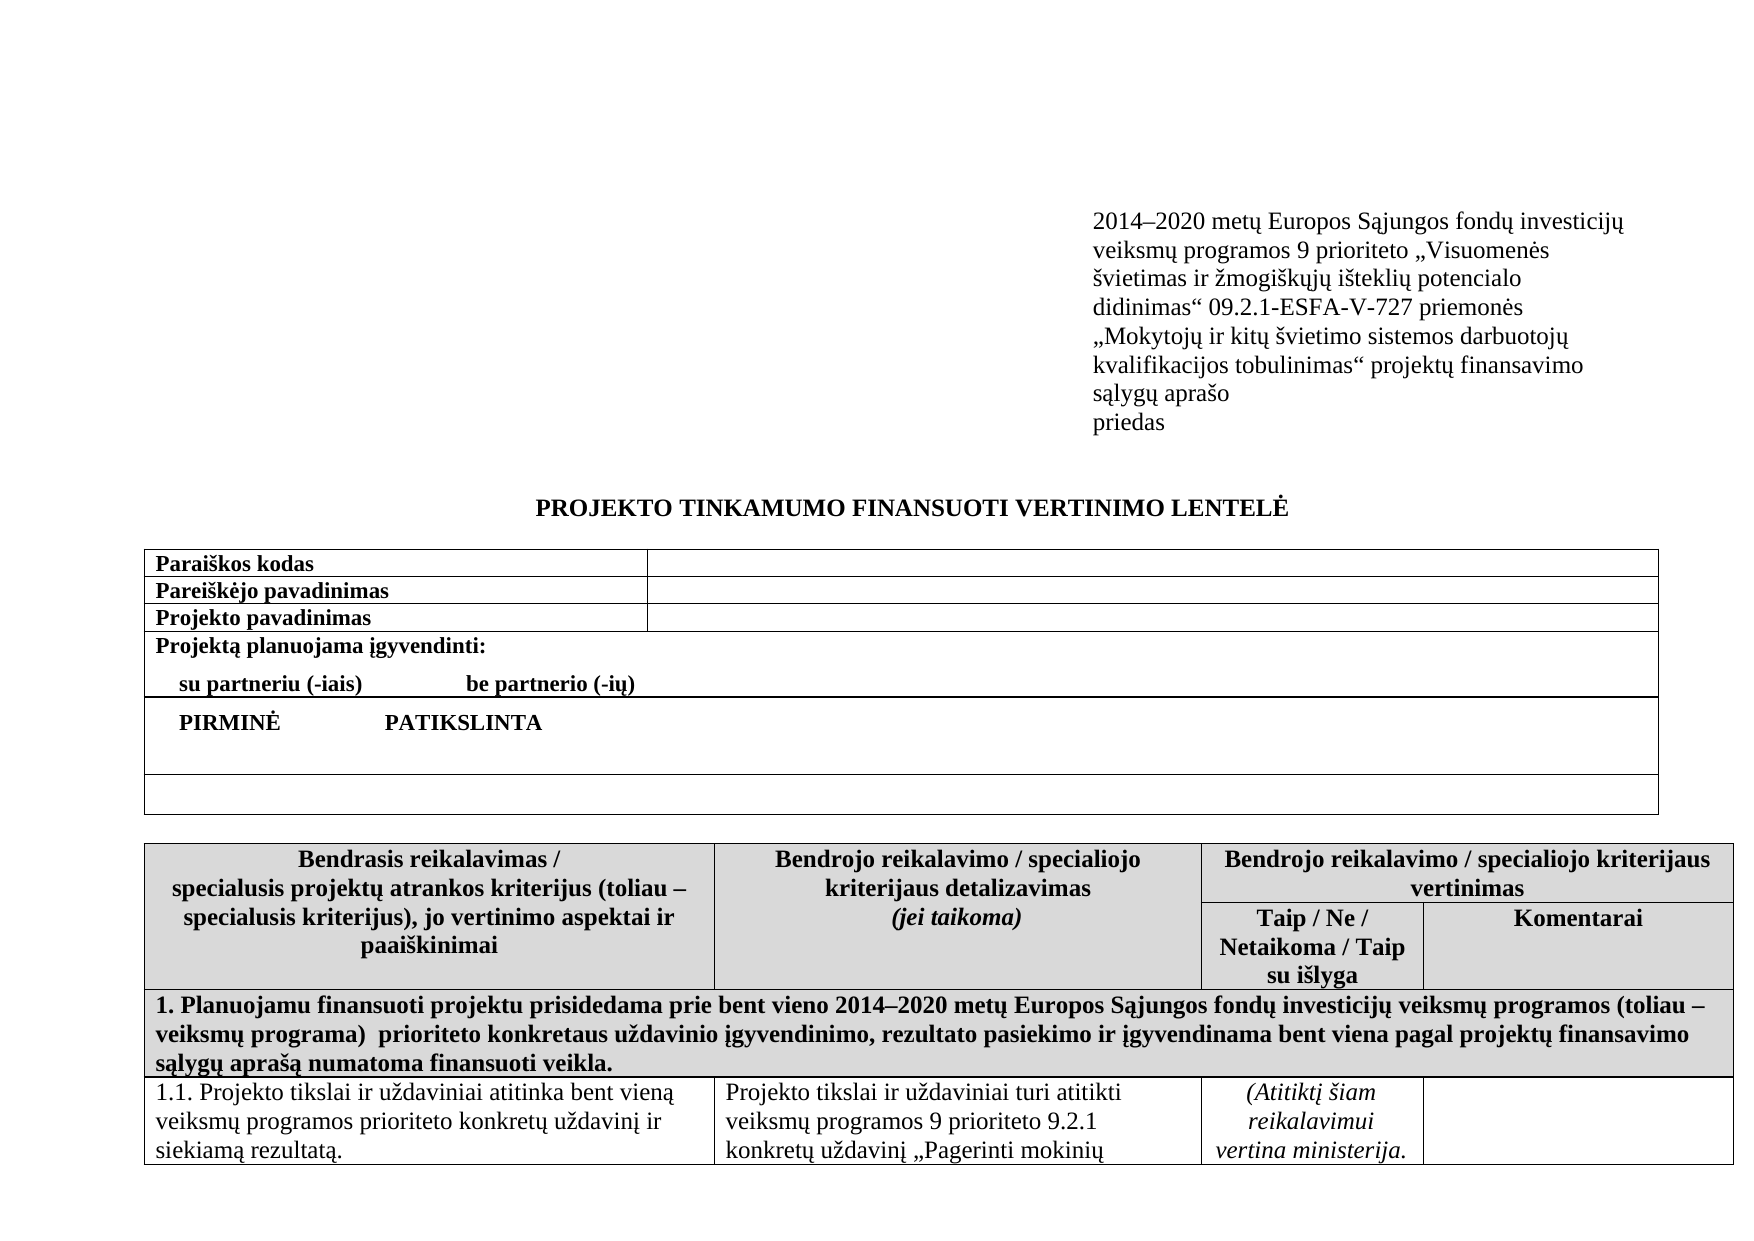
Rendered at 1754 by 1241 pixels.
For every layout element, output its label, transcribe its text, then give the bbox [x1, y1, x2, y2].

table_header Bendrojo reikalavimo / specialiojo kriterijaus detalizavimas (jei taikoma) [715, 844, 1201, 989]
text sąlygų aprašo [1093, 378, 1636, 407]
table_cell  PIRMINĖ PATIKSLINTA [145, 698, 1658, 774]
table_header Bendrojo reikalavimo / specialiojo kriterijaus vertinimas [1202, 844, 1733, 902]
table_cell [1424, 1078, 1733, 1164]
table_cell Komentarai [1424, 903, 1733, 989]
table_cell [648, 577, 1658, 603]
table_cell [145, 775, 1658, 813]
table_cell (Atitiktį šiam reikalavimui vertina ministerija. [1202, 1078, 1423, 1164]
table_header [1647, 550, 1658, 576]
table_cell 1. Planuojamu finansuoti projektu prisidedama prie bent vieno 2014–2020 metų Europos Sąjungos fondų investicijų veiksmų programos (toliau – veiksmų programa) prioriteto konkretaus uždavinio įgyvendinimo, rezultato pasiekimo ir įgyvendinama bent viena pagal projektų finansavimo sąlygų aprašą numatoma finansuoti veikla. [145, 990, 1733, 1076]
text švietimas ir žmogiškųjų išteklių potencialo [1093, 263, 1636, 292]
text „Mokytojų ir kitų švietimo sistemos darbuotojų [1093, 321, 1636, 350]
table_cell Pareiškėjo pavadinimas [145, 577, 647, 603]
table_header [648, 550, 659, 576]
table_cell Taip / Ne / Netaikoma / Taip su išlyga [1202, 903, 1423, 989]
table_cell Projekto tikslai ir uždaviniai turi atitikti veiksmų programos 9 prioriteto 9.2.1 konkretų uždavinį „Pagerinti mokinių [715, 1078, 1201, 1164]
table_header Bendrasis reikalavimas / specialusis projektų atrankos kriterijus (toliau – specialusis kriterijus), jo vertinimo aspektai ir paaiškinimai [145, 844, 714, 989]
text kvalifikacijos tobulinimas“ projektų finansavimo [1093, 350, 1636, 378]
table_cell 1.1. Projekto tikslai ir uždaviniai atitinka bent vieną veiksmų programos prioriteto konkretų uždavinį ir siekiamą rezultatą. [145, 1078, 714, 1164]
table_cell [648, 604, 1658, 631]
text veiksmų programos 9 prioriteto „Visuomenės [1093, 235, 1636, 263]
text 2014–2020 metų Europos Sąjungos fondų investicijų [1093, 206, 1636, 235]
table_header Paraiškos kodas [145, 550, 647, 576]
text priedas [1093, 407, 1636, 436]
table_cell Projekto pavadinimas [145, 604, 647, 631]
text didinimas“ 09.2.1-ESFA-V-727 priemonės [1093, 292, 1636, 321]
text PROJEKTO TINKAMUMO FINANSUOTI VERTINIMO LENTELĖ [118, 493, 1636, 522]
table_cell Projektą planuojama įgyvendinti:  su partneriu (-iais)  be partnerio (-ių) [145, 632, 1658, 696]
